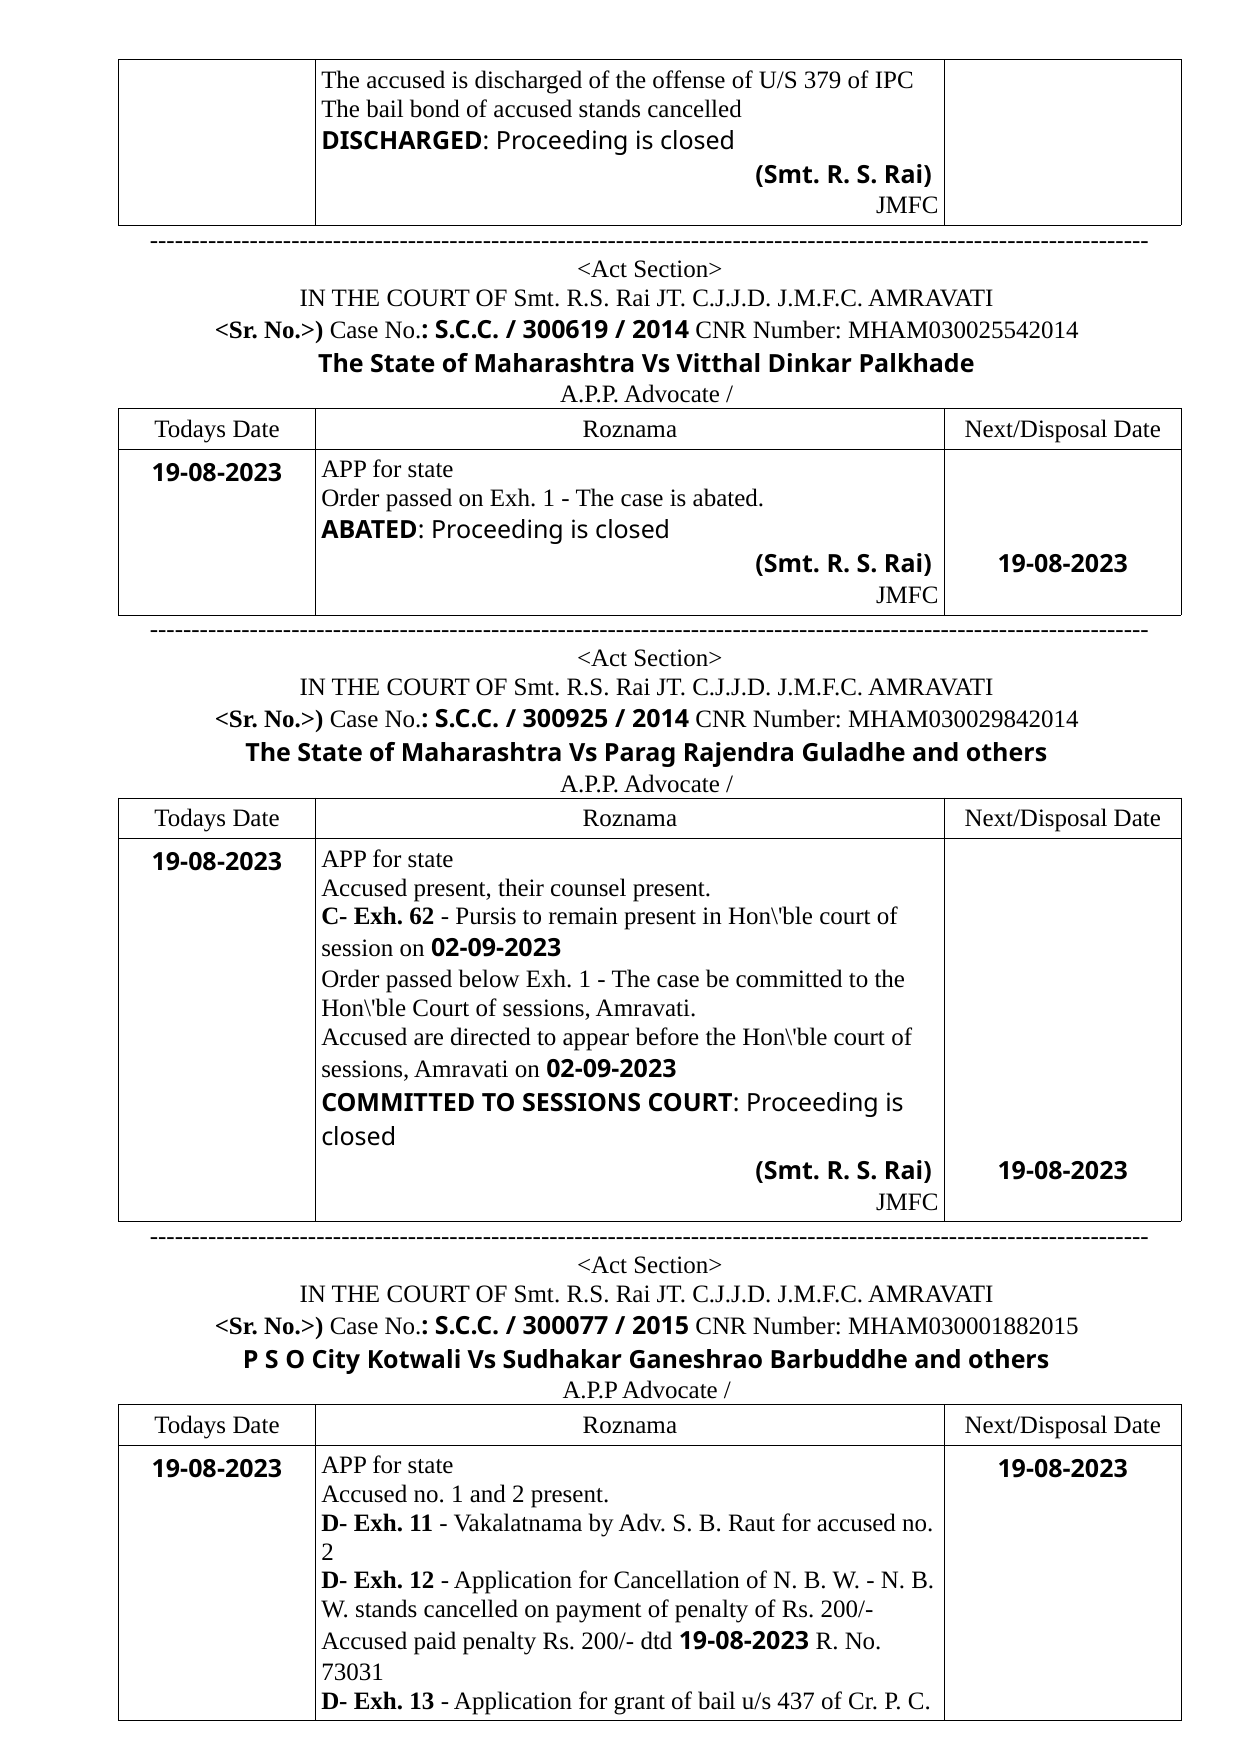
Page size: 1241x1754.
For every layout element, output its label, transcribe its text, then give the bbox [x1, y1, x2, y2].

table_header Roznama [316, 1405, 944, 1445]
table_cell 19-08-2023 [119, 450, 315, 614]
table_cell 19-08-2023 [945, 1446, 1181, 1720]
text ------------------------------------------------------------------------------------------------------------------------ [118, 616, 1181, 643]
table_cell 19-08-2023 [119, 1446, 315, 1720]
table_cell 19-08-2023 [945, 839, 1181, 1221]
table_header Next/Disposal Date [945, 799, 1181, 838]
table_cell APP for state Accused present, their counsel present. C- Exh. 62 - Pursis to remain present in Hon\'ble court of session on 02-09-2023 Order passed below Exh. 1 - The case be committed to the Hon\'ble Court of sessions, Amravati. Accused are directed to appear before the Hon\'ble court of sessions, Amravati on 02-09-2023 COMMITTED TO SESSIONS COURT: Proceeding is closed (Smt. R. S. Rai) JMFC [316, 839, 944, 1221]
table_header Next/Disposal Date [945, 409, 1181, 448]
text IN THE COURT OF Smt. R.S. Rai JT. C.J.J.D. J.M.F.C. AMRAVATI <Sr. No.>) Case No.: S.C.C. / 300925 / 2014 CNR Number: MHAM030029842014 The State of Maharashtra Vs Parag Rajendra Guladhe and others A.P.P. Advocate / [118, 672, 1181, 798]
table_cell The accused is discharged of the offense of U/S 379 of IPC The bail bond of accused stands cancelled DISCHARGED: Proceeding is closed (Smt. R. S. Rai) JMFC [316, 60, 944, 225]
table_cell APP for state Accused no. 1 and 2 present. D- Exh. 11 - Vakalatnama by Adv. S. B. Raut for accused no. 2 D- Exh. 12 - Application for Cancellation of N. B. W. - N. B. W. stands cancelled on payment of penalty of Rs. 200/- Accused paid penalty Rs. 200/- dtd 19-08-2023 R. No. 73031 D- Exh. 13 - Application for grant of bail u/s 437 of Cr. P. C. [316, 1446, 944, 1720]
table_cell 19-08-2023 [945, 450, 1181, 614]
text ------------------------------------------------------------------------------------------------------------------------ [118, 226, 1181, 254]
table_header Todays Date [119, 1405, 315, 1445]
table_header Roznama [316, 799, 944, 838]
table_header Todays Date [119, 799, 315, 838]
table_cell APP for state Order passed on Exh. 1 - The case is abated. ABATED: Proceeding is closed (Smt. R. S. Rai) JMFC [316, 450, 944, 614]
text IN THE COURT OF Smt. R.S. Rai JT. C.J.J.D. J.M.F.C. AMRAVATI <Sr. No.>) Case No.: S.C.C. / 300077 / 2015 CNR Number: MHAM030001882015 P S O City Kotwali Vs Sudhakar Ganeshrao Barbuddhe and others A.P.P Advocate / [118, 1279, 1181, 1404]
table_header Todays Date [119, 409, 315, 448]
table_cell 19-08-2023 [119, 839, 315, 1221]
text <Act Section> [118, 643, 1181, 672]
table_cell [945, 60, 1181, 225]
table_cell [119, 60, 315, 225]
text <Act Section> [118, 254, 1181, 283]
text ------------------------------------------------------------------------------------------------------------------------ [118, 1222, 1181, 1250]
text <Act Section> [118, 1250, 1181, 1279]
table_header Next/Disposal Date [945, 1405, 1181, 1445]
text IN THE COURT OF Smt. R.S. Rai JT. C.J.J.D. J.M.F.C. AMRAVATI <Sr. No.>) Case No.: S.C.C. / 300619 / 2014 CNR Number: MHAM030025542014 The State of Maharashtra Vs Vitthal Dinkar Palkhade A.P.P. Advocate / [118, 283, 1181, 408]
table_header Roznama [316, 409, 944, 448]
